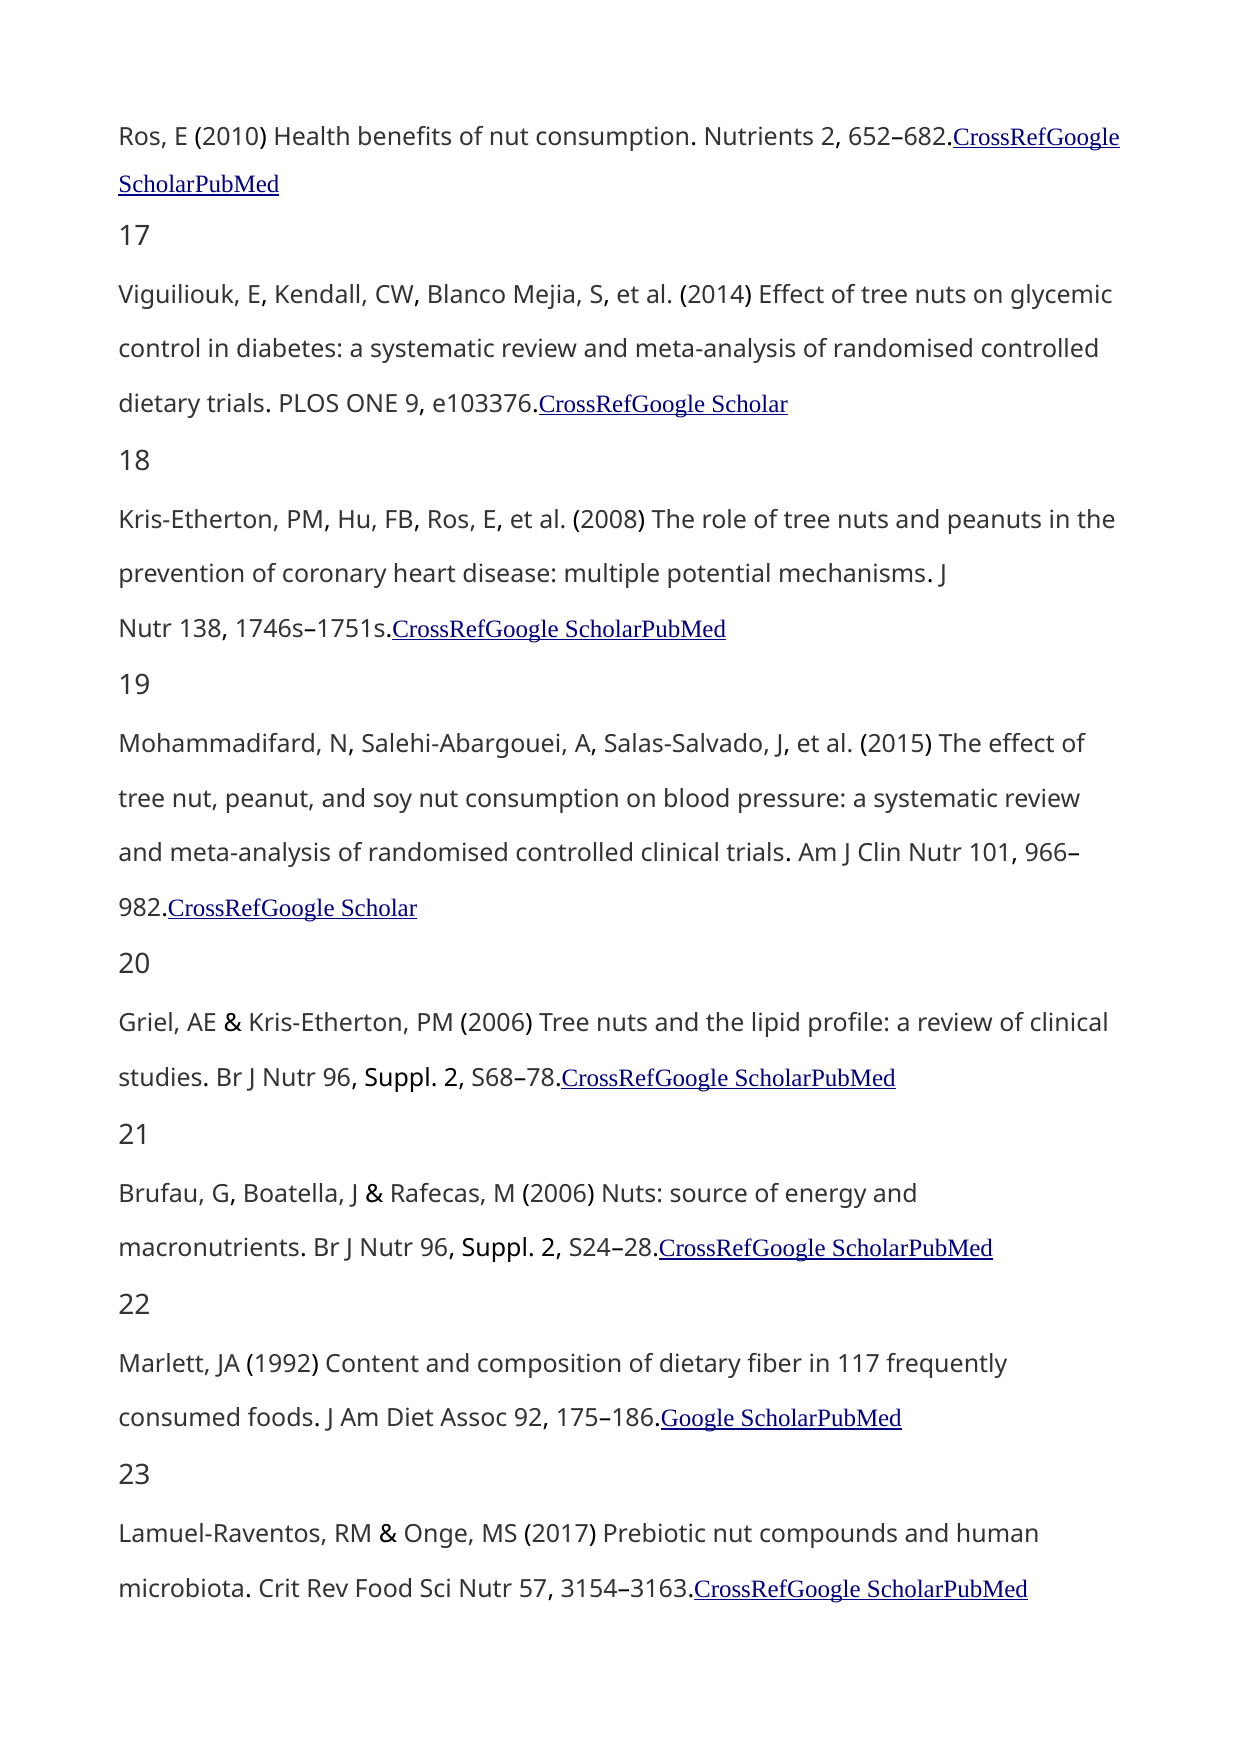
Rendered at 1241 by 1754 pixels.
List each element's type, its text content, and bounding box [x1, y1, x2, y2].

text Brufau, G, Boatella, J & Rafecas, M (2006) Nuts: source of energy and macronutrients. Br J Nutr 96, Suppl. 2, S24–28.CrossRefGoogle ScholarPubMed [118, 1175, 1122, 1264]
text 21 [118, 1114, 1122, 1152]
text Viguiliouk, E, Kendall, CW, Blanco Mejia, S, et al. (2014) Effect of tree nuts on glycemic control in diabetes: a systematic review and meta-analysis of randomised controlled dietary trials. PLOS ONE 9, e103376.CrossRefGoogle Scholar [118, 277, 1122, 419]
text 22 [118, 1284, 1122, 1323]
text Ros, E (2010) Health benefits of nut consumption. Nutrients 2, 652–682.CrossRefGoogle ScholarPubMed [118, 118, 1122, 198]
text Kris-Etherton, PM, Hu, FB, Ros, E, et al. (2008) The role of tree nuts and peanuts in the prevention of coronary heart disease: multiple potential mechanisms. J Nutr 138, 1746s–1751s.CrossRefGoogle ScholarPubMed [118, 501, 1122, 644]
text Mohammadifard, N, Salehi-Abargouei, A, Salas-Salvado, J, et al. (2015) The effect of tree nut, peanut, and soy nut consumption on blood pressure: a systematic review and meta-analysis of randomised controlled clinical trials. Am J Clin Nutr 101, 966–982.CrossRefGoogle Scholar [118, 726, 1122, 923]
text 20 [118, 944, 1122, 982]
text 17 [118, 215, 1122, 254]
text 23 [118, 1454, 1122, 1493]
text 19 [118, 665, 1122, 703]
text Lamuel-Raventos, RM & Onge, MS (2017) Prebiotic nut compounds and human microbiota. Crit Rev Food Sci Nutr 57, 3154–3163.CrossRefGoogle ScholarPubMed [118, 1516, 1122, 1604]
text Marlett, JA (1992) Content and composition of dietary fiber in 117 frequently consumed foods. J Am Diet Assoc 92, 175–186.Google ScholarPubMed [118, 1346, 1122, 1434]
text Griel, AE & Kris-Etherton, PM (2006) Tree nuts and the lipid profile: a review of clinical studies. Br J Nutr 96, Suppl. 2, S68–78.CrossRefGoogle ScholarPubMed [118, 1005, 1122, 1094]
text 18 [118, 440, 1122, 478]
